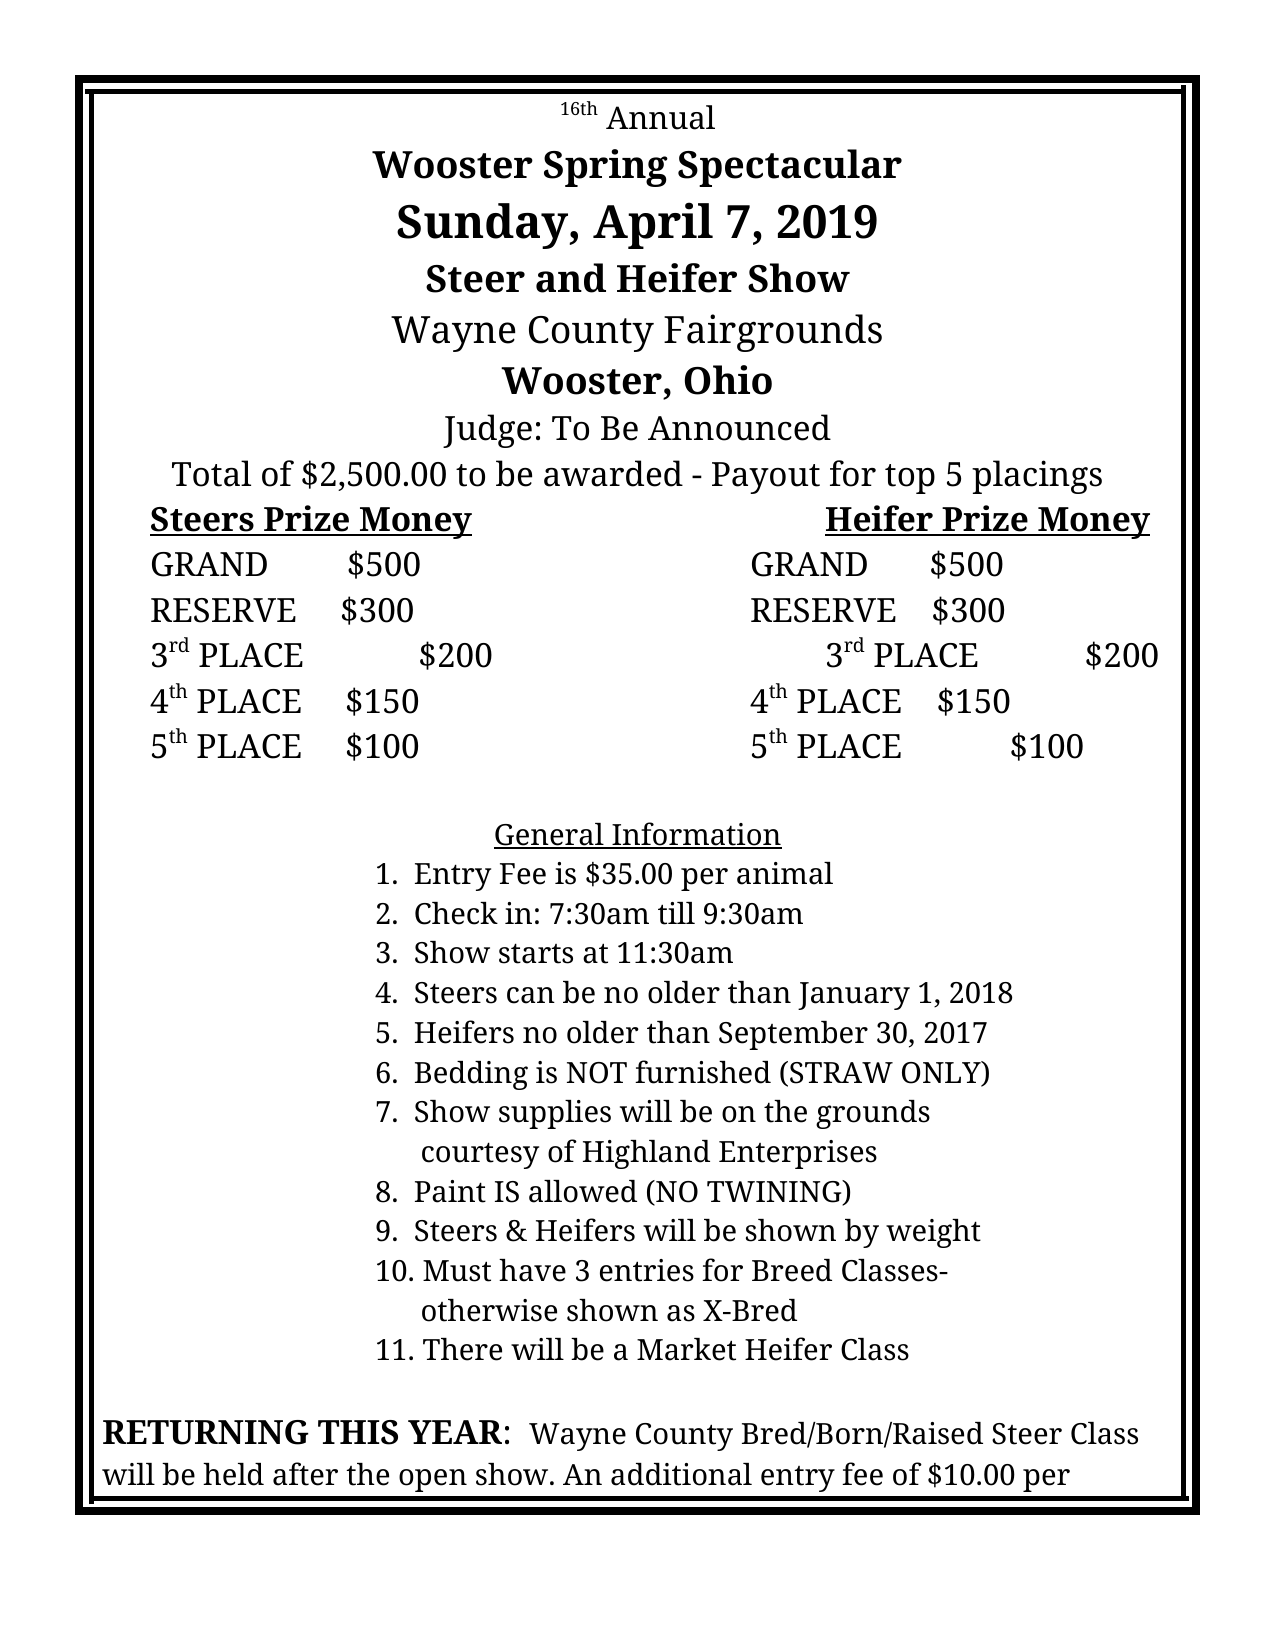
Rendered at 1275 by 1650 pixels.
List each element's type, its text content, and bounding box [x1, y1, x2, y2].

subtitle Sunday, April 7, 2019 [94, 169, 1181, 231]
text otherwise shown as X-Bred [94, 1269, 1181, 1309]
text 10. Must have 3 entries for Breed Classes- [94, 1229, 1181, 1269]
text courtesy of Highland Enterprises [94, 1110, 1181, 1150]
subtitle General Information [94, 793, 1181, 833]
text 3. Show starts at 11:30am [94, 912, 1181, 952]
text Steers Prize Money Heifer Prize Money [94, 475, 1181, 520]
text 5th PLACE $100 5th PLACE $100 [94, 702, 1181, 768]
subtitle Wayne County Fairgrounds [94, 282, 1181, 333]
text 6. Bedding is NOT furnished (STRAW ONLY) [94, 1031, 1181, 1071]
text GRAND $500 GRAND $500 [94, 520, 1181, 566]
text RESERVE $300 RESERVE $300 [94, 566, 1181, 611]
text Total of $2,500.00 to be awarded - Payout for top 5 placings [94, 429, 1181, 475]
text RETURNING THIS YEAR: Wayne County Bred/Born/Raised Steer Class will be held after the open show. An additional entry fee of $10.00 per [83, 1388, 1192, 1507]
text 4. Steers can be no older than January 1, 2018 [94, 952, 1181, 991]
subtitle [1186, 333, 1192, 384]
text 9. Steers & Heifers will be shown by weight [94, 1190, 1181, 1229]
text 16th Annual [94, 94, 1181, 118]
subtitle Judge: To Be Announced [94, 384, 1181, 429]
text 7. Show supplies will be on the grounds [94, 1071, 1181, 1110]
text 16th Annual [83, 83, 1192, 118]
subtitle Steer and Heifer Show [94, 231, 1181, 282]
text 8. Paint IS allowed (NO TWINING) [94, 1150, 1181, 1190]
subtitle [83, 333, 89, 384]
subtitle Wooster, Ohio [94, 333, 1181, 384]
text 4th PLACE $150 4th PLACE $150 [94, 657, 1181, 702]
text 11. There will be a Market Heifer Class [94, 1309, 1181, 1369]
text 2. Check in: 7:30am till 9:30am [94, 872, 1181, 912]
text 1. Entry Fee is $35.00 per animal [94, 833, 1181, 872]
text 5. Heifers no older than September 30, 2017 [94, 991, 1181, 1031]
subtitle Wooster Spring Spectacular [94, 118, 1181, 169]
text 3rd PLACE $200 3rd PLACE $200 [94, 611, 1181, 657]
